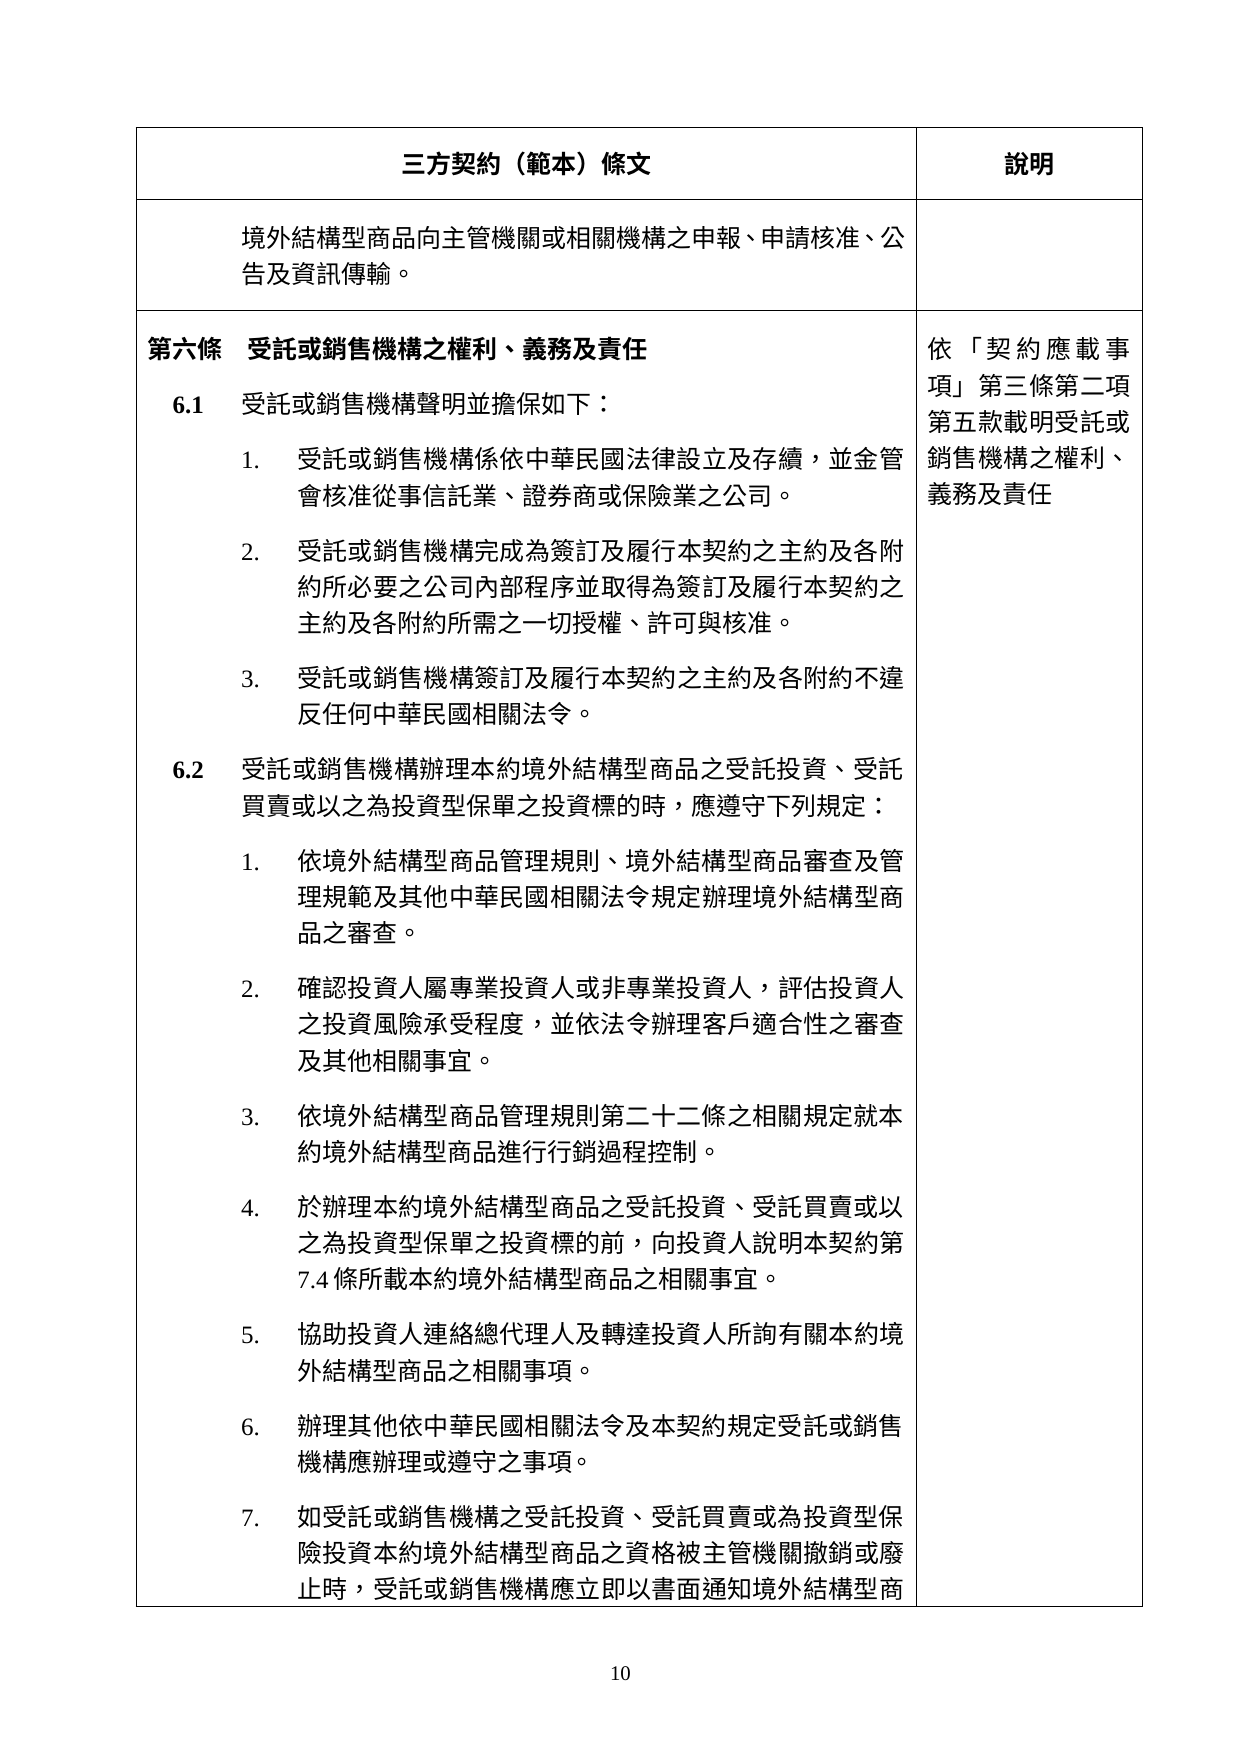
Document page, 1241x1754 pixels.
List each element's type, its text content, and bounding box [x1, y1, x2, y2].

table_cell [917, 200, 1142, 310]
table_cell 依「契約應載事項」第三條第二項第五款載明受託或銷售機構之權利、義務及責任 [917, 311, 1142, 1606]
table_cell 受託或銷售機構之權利、義務及責任 受託或銷售機構聲明並擔保如下： 1. 受託或銷售機構係依中華民國法律設立及存續，並金管會核准從事信託業、證券商或保險業之公司。 2. 受託或銷售機構完成為簽訂及履行本契約之主約及各附約所必要之公司內部程序並取得為簽訂及履行本契約之主約及各附約所需之一切授權、許可與核准。 3. 受託或銷售機構簽訂及履行本契約之主約及各附約不違反任何中華民國相關法令。 受託或銷售機構辦理本約境外結構型商品之受託投資、受託買賣或以之為投資型保單之投資標的時，應遵守下列規定： 1. 依境外結構型商品管理規則、境外結構型商品審查及管理規範及其他中華民國相關法令規定辦理境外結構型商品之審查。 2. 確認投資人屬專業投資人或非專業投資人，評估投資人之投資風險承受程度，並依法令辦理客戶適合性之審查及其他相關事宜。 3. 依境外結構型商品管理規則第二十二條之相關規定就本約境外結構型商品進行行銷過程控制。 4. 於辦理本約境外結構型商品之受託投資、受託買賣或以之為投資型保單之投資標的前，向投資人說明本契約第7.4條所載本約境外結構型商品之相關事宜。 5. 協助投資人連絡總代理人及轉達投資人所詢有關本約境外結構型商品之相關事項。 6. 辦理其他依中華民國相關法令及本契約規定受託或銷售機構應辦理或遵守之事項。 7. 如受託或銷售機構之受託投資、受託買賣或為投資型保險投資本約境外結構型商品之資格被主管機關撤銷或廢止時，受託或銷售機構應立即以書面通知境外結構型商品發行機構及總代理人。 8. 遵守中華民國法令關於洗錢防制之相關規定。 9. 遵守境外結構型商品發行機構透過總代理人提供予受託或銷售機構之本約境外結構型商品中文產品說明書或及中文投資人須知所載之規定。 第6.2條第3款所定受託或銷售機構受託或銷售本約境外結構型商品應進行之行銷過程控制如下： 1. 受託或銷售機構應依其商品審查小組對本約境外結構型商品審查結果，於境外結構型商品中文投資人須知及中文產品說明書上以顯著之字體，標示該境外結構型商品之商品風險程度、是否限專業投資人投資等資訊。受託或銷售機構不得受理非專業投資人投資超過其適合等級之境外結構型商品或限專業投資人投資之境外結構型商品。但投資人如屬專業投資人者，得不受本款規定之限制。 2. 受託或銷售機構於受託投資、受託買賣本約境外結構型商品或以之為投資型保單之投資標的前，應對投資人盡告知義務，並應提供非專業投資人不低於七日之審閱期間審閱境外結構型商品相關契約，其屬專業投資人者，其審閱期間不得低於三日。但投資型保單要保人依保險契約約定得行使契約撤銷權者，不在此限。 3. 信託業、證券商受託投資或受託買賣本約境外結構型商品，應向投資人宣讀該境外結構型商品之投資人須知之重要內容，並以錄音方式保留紀錄。 4. 保險業銷售連結本約境外結構型商品之投資型保單，應於保險契約所約定之撤銷期間屆滿前，進行逐案電話訪問，確認招攬人員已充分告知購買該等投資型保單之風險、費用率及適合性，且客戶已了解相關風險，並由保險業以錄音方式保留紀錄。如電話聯繫未成或拒訪者，應補寄掛號提醒相關風險。 受託或銷售機構應將本契約第7.1條、第7.2條及第6.3條所載內容，納入其內部控制及內部稽核項目，並依其所屬行業內部控制及稽核制度實施辦法規定，辦理一般查核及專案查核。 受託或銷售機構從事本約境外結構型商品之推介或提供本約境外結構型商品資訊及行銷文件，不得有下列情形： 1. 藉所屬同業公會對該境外結構型商品之審查通過，作為證實申請事項或保證境外結構型商品價值之陳述或推介。 2. 使人誤信能保證本金之安全或保證獲利。 3. 本約境外結構型商品使用可能誤導客戶之名稱。 4. 提供贈品或以其他利益勸誘他人購買本約境外結構型商品。 5. 誇大過去之業績或為攻訐同業之陳述。 6. 為虛偽、欺罔、或其他顯著有違事實或故意使他人誤信之行為。 7. 內容違反中華民國相關法令、本契約、中文產品說明書內容。 8. 為本約境外結構型商品績效之臆測。 9. 違反受託或銷售機構之同業公會訂定廣告及促銷活動之自律規範。 10. 其他影響投資人權益之事項。 本約境外結構型商品限於專業投資人投資者，不得為一般性廣告或公開勸誘之行為。 受託或銷售機構辦理本約境外結構型商品交易相關事宜時，不得有下列行為： 1. 以詐欺、脅迫或其他不正當方式辦理本約境外結構型商品之受託投資或銷售等交易事宜。 2. 與投資人為投資本約境外結構型商品收益共享或損失分擔之約定。 3. 為虛偽、欺罔、或其他顯著有違事實或故意使他人誤信之行為。 4. 未經投資人之同意，從事與投資人指示意旨或利益相違背之行為。 5. 違反投資人之指示，運用其資金。 6. 同意他人使用受託或銷售機構或受託或銷售機構業務人員之名義，從事本約境外結構型商品之受託投資或銷售等交易事宜；或以未符合資格之業務人員從事本約境外結構型商品之受託投資或銷售等交易事宜。 7. 從事本約境外結構型商品之廣告及營業促銷活動，有違反法令或自律機構所訂之行為規範。 8. 其他違反法令或自律規範規定不得從事之行為。 [137, 311, 916, 1606]
table_cell 總代理人提供服務之方式及範圍 總代理人應依境外結構型商品管理規則及相關函令規定，向得辦理保管業務且經金管會認可之信用評等機構評等達金管會規定之一定等級以上之銀行，提存營業保證金。 總代理人辦理本約境外結構型商品相關事宜，應配置適足與適任且符合境外結構型商品管理規則所定資格條件之業務人員及內部稽核人員。 總代理人收受受託或銷售機構受託投資或贖回本約境外結構型商品之交易指示並轉送予境外結構型商品發行機構、轉送境外結構型商品發行機構之交易確認回報予受託或銷售機構及本約境外結構型商品如有配息等事項與其他本約境外結構型商品相關作業，應依附約所載之方式與程序為之。 總代理人應依中華民國相關法令及本契約之規定，辦理本約境外結構型商品向主管機關或相關機構之申報、申請核准、公告及資訊傳輸。 [137, 200, 916, 310]
table_header 三方契約（範本）條文 [137, 128, 916, 199]
table_header 說明 [917, 128, 1142, 199]
